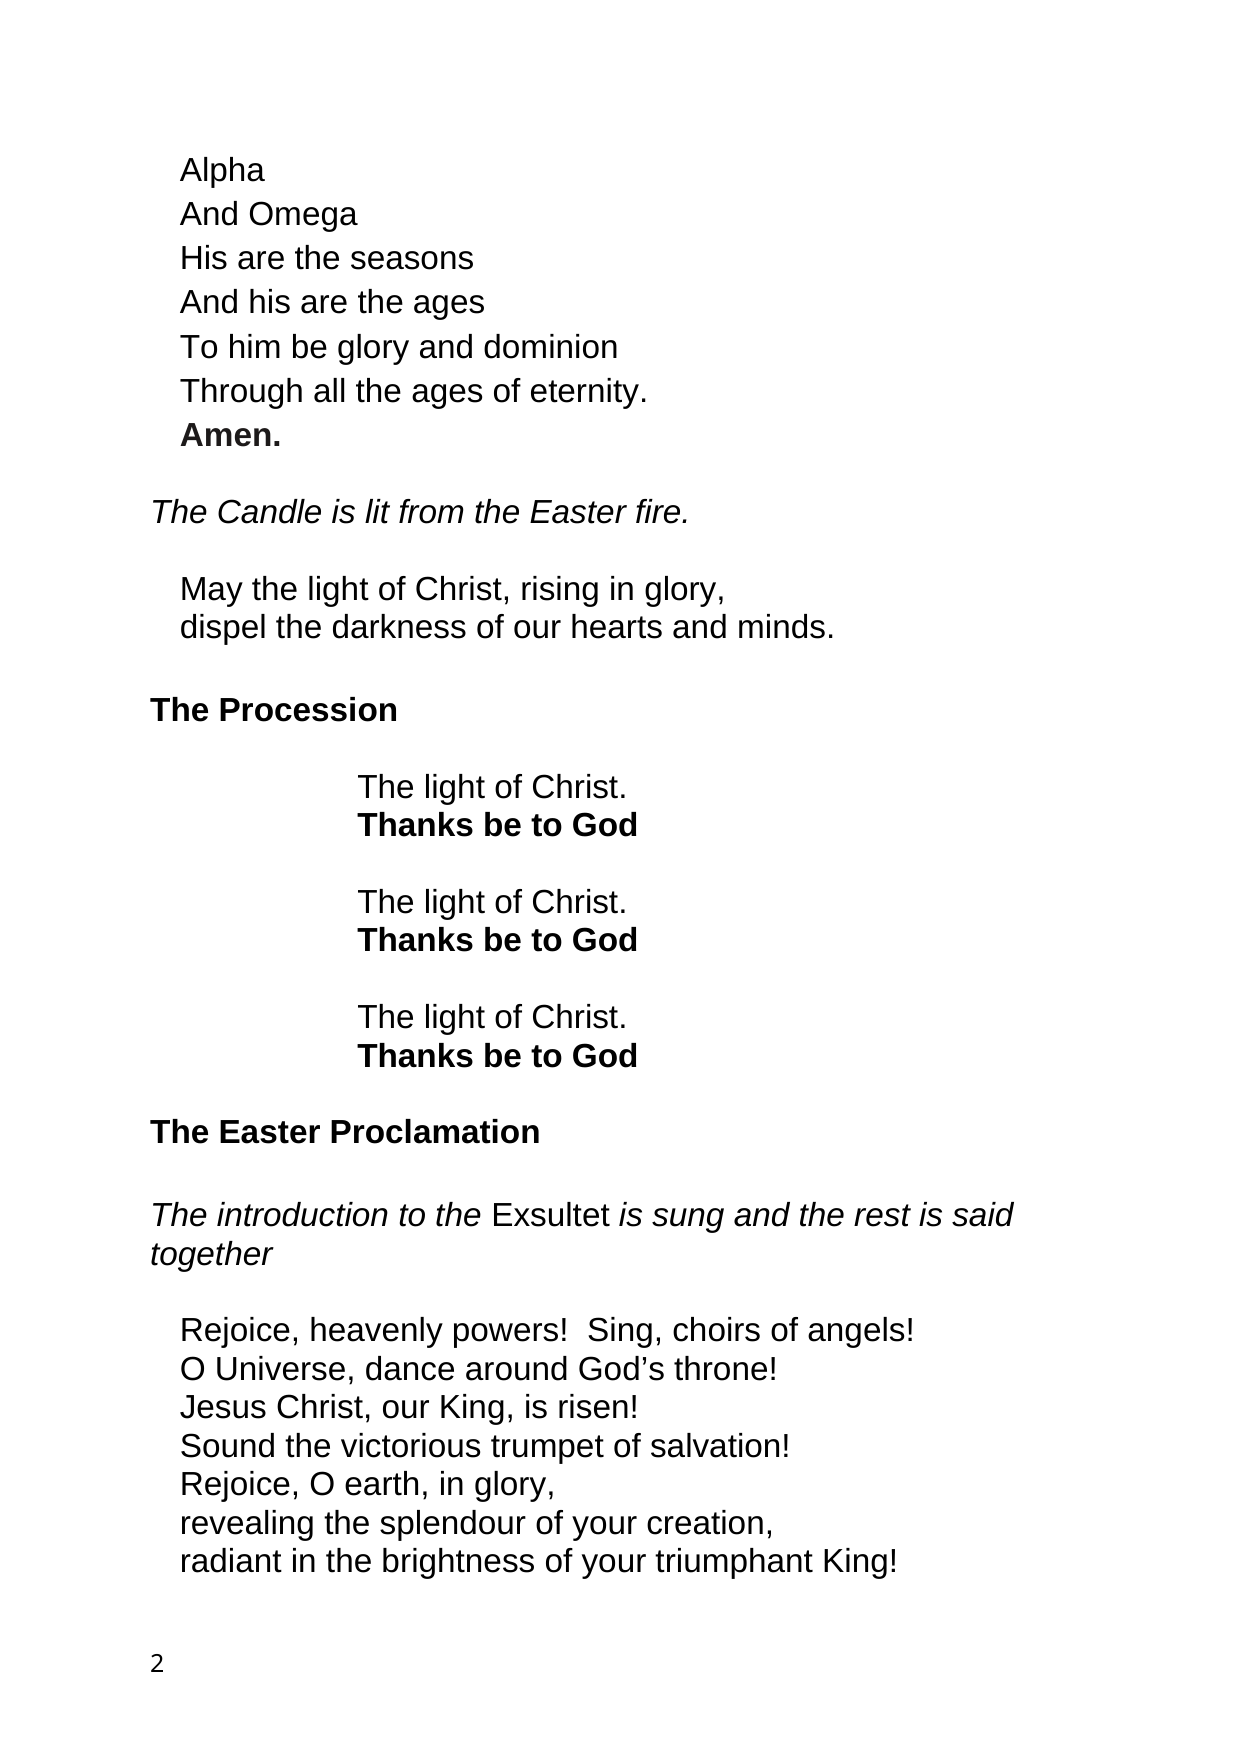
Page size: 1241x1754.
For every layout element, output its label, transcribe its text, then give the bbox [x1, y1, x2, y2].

text May the light of Christ, rising in glory, [150, 569, 1090, 607]
text The light of Christ. [150, 882, 1090, 920]
text Thanks be to God [150, 1036, 1090, 1074]
text The light of Christ. [150, 767, 1090, 805]
text Rejoice, O earth, in glory, [179, 1464, 1090, 1503]
text O Universe, dance around God’s throne! [179, 1349, 1090, 1387]
text Thanks be to God [150, 805, 1090, 843]
text Alpha [179, 150, 1090, 188]
text The introduction to the Exsultet is sung and the rest is said together [150, 1195, 1090, 1272]
text The Easter Proclamation [150, 1113, 1090, 1151]
text The light of Christ. [150, 997, 1090, 1036]
text Through all the ages of eternity. [179, 371, 1090, 409]
text Jesus Christ, our King, is risen! [179, 1387, 1090, 1426]
text The Procession [150, 690, 1090, 728]
text And Omega [179, 194, 1090, 233]
text dispel the darkness of our hearts and minds. [150, 607, 1090, 646]
text radiant in the brightness of your triumphant King! [179, 1541, 1090, 1579]
text The Candle is lit from the Easter fire. [150, 492, 1090, 530]
text His are the seasons [179, 238, 1090, 277]
text To him be glory and dominion [179, 327, 1090, 365]
text And his are the ages [179, 282, 1090, 321]
text revealing the splendour of your creation, [179, 1503, 1090, 1541]
text Thanks be to God [150, 920, 1090, 959]
text Rejoice, heavenly powers! Sing, choirs of angels! [179, 1311, 1090, 1349]
text Sound the victorious trumpet of salvation! [179, 1426, 1090, 1464]
text Amen. [179, 415, 1090, 453]
